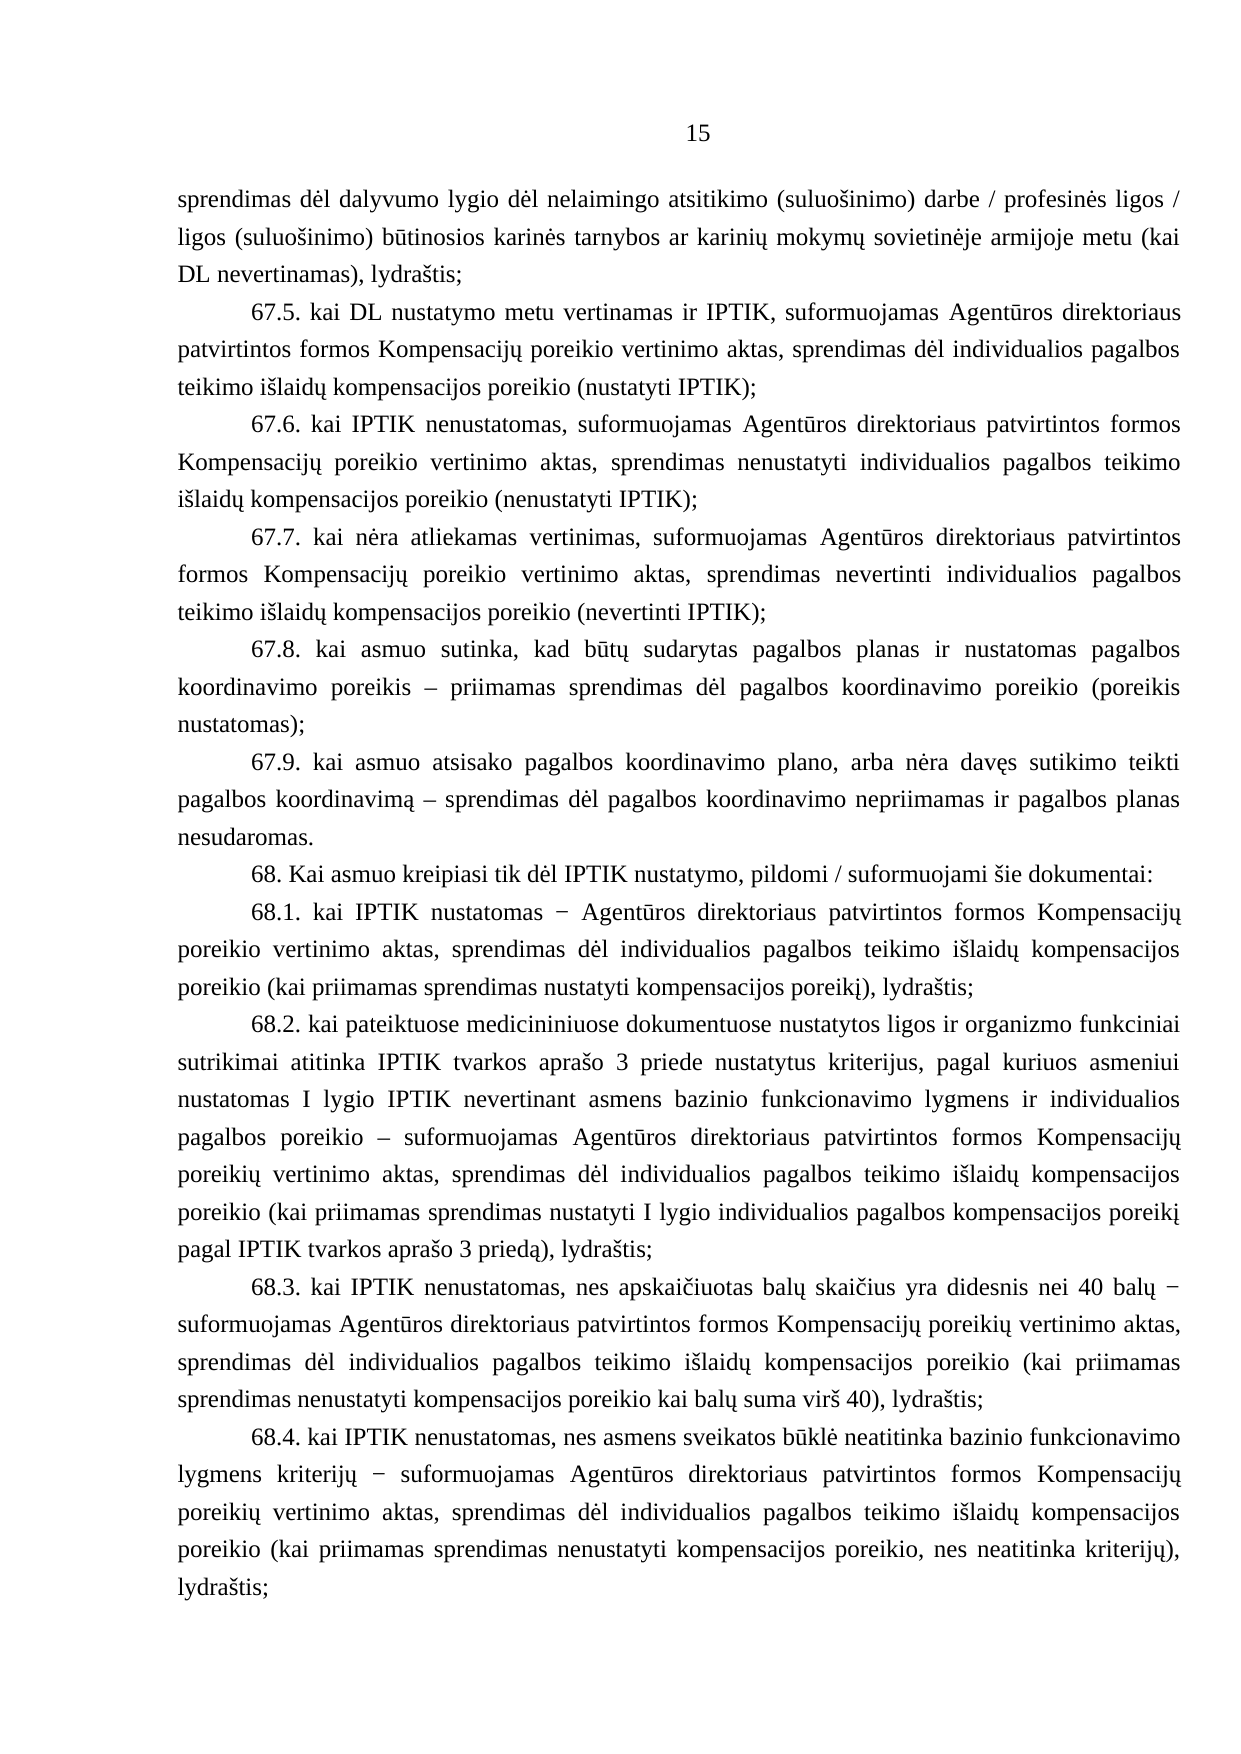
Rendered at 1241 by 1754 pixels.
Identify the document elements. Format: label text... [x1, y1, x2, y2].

text 68. Kai asmuo kreipiasi tik dėl IPTIK nustatymo, pildomi / suformuojami šie dokumentai: [177, 851, 1181, 888]
text 67.5. kai DL nustatymo metu vertinamas ir IPTIK, suformuojamas Agentūros direktoriaus patvirtintos formos Kompensacijų poreikio vertinimo aktas, sprendimas dėl individualios pagalbos teikimo išlaidų kompensacijos poreikio (nustatyti IPTIK); [177, 288, 1181, 401]
text 67.7. kai nėra atliekamas vertinimas, suformuojamas Agentūros direktoriaus patvirtintos formos Kompensacijų poreikio vertinimo aktas, sprendimas nevertinti individualios pagalbos teikimo išlaidų kompensacijos poreikio (nevertinti IPTIK); [177, 513, 1181, 626]
text 68.4. kai IPTIK nenustatomas, nes asmens sveikatos būklė neatitinka bazinio funkcionavimo lygmens kriterijų − suformuojamas Agentūros direktoriaus patvirtintos formos Kompensacijų poreikių vertinimo aktas, sprendimas dėl individualios pagalbos teikimo išlaidų kompensacijos poreikio (kai priimamas sprendimas nenustatyti kompensacijos poreikio, nes neatitinka kriterijų), lydraštis; [177, 1413, 1181, 1601]
text 67.9. kai asmuo atsisako pagalbos koordinavimo plano, arba nėra davęs sutikimo teikti pagalbos koordinavimą – sprendimas dėl pagalbos koordinavimo nepriimamas ir pagalbos planas nesudaromas. [177, 738, 1181, 851]
text 67.8. kai asmuo sutinka, kad būtų sudarytas pagalbos planas ir nustatomas pagalbos koordinavimo poreikis – priimamas sprendimas dėl pagalbos koordinavimo poreikio (poreikis nustatomas); [177, 626, 1181, 738]
text 68.1. kai IPTIK nustatomas − Agentūros direktoriaus patvirtintos formos Kompensacijų poreikio vertinimo aktas, sprendimas dėl individualios pagalbos teikimo išlaidų kompensacijos poreikio (kai priimamas sprendimas nustatyti kompensacijos poreikį), lydraštis; [177, 888, 1181, 1001]
text 68.3. kai IPTIK nenustatomas, nes apskaičiuotas balų skaičius yra didesnis nei 40 balų − suformuojamas Agentūros direktoriaus patvirtintos formos Kompensacijų poreikių vertinimo aktas, sprendimas dėl individualios pagalbos teikimo išlaidų kompensacijos poreikio (kai priimamas sprendimas nenustatyti kompensacijos poreikio kai balų suma virš 40), lydraštis; [177, 1263, 1181, 1413]
text 67.6. kai IPTIK nenustatomas, suformuojamas Agentūros direktoriaus patvirtintos formos Kompensacijų poreikio vertinimo aktas, sprendimas nenustatyti individualios pagalbos teikimo išlaidų kompensacijos poreikio (nenustatyti IPTIK); [177, 401, 1181, 513]
text sprendimas dėl dalyvumo lygio dėl nelaimingo atsitikimo (suluošinimo) darbe / profesinės ligos / ligos (suluošinimo) būtinosios karinės tarnybos ar karinių mokymų sovietinėje armijoje metu (kai DL nevertinamas), lydraštis; [177, 176, 1181, 288]
text 68.2. kai pateiktuose medicininiuose dokumentuose nustatytos ligos ir organizmo funkciniai sutrikimai atitinka IPTIK tvarkos aprašo 3 priede nustatytus kriterijus, pagal kuriuos asmeniui nustatomas I lygio IPTIK nevertinant asmens bazinio funkcionavimo lygmens ir individualios pagalbos poreikio – suformuojamas Agentūros direktoriaus patvirtintos formos Kompensacijų poreikių vertinimo aktas, sprendimas dėl individualios pagalbos teikimo išlaidų kompensacijos poreikio (kai priimamas sprendimas nustatyti I lygio individualios pagalbos kompensacijos poreikį pagal IPTIK tvarkos aprašo 3 priedą), lydraštis; [177, 1001, 1181, 1263]
